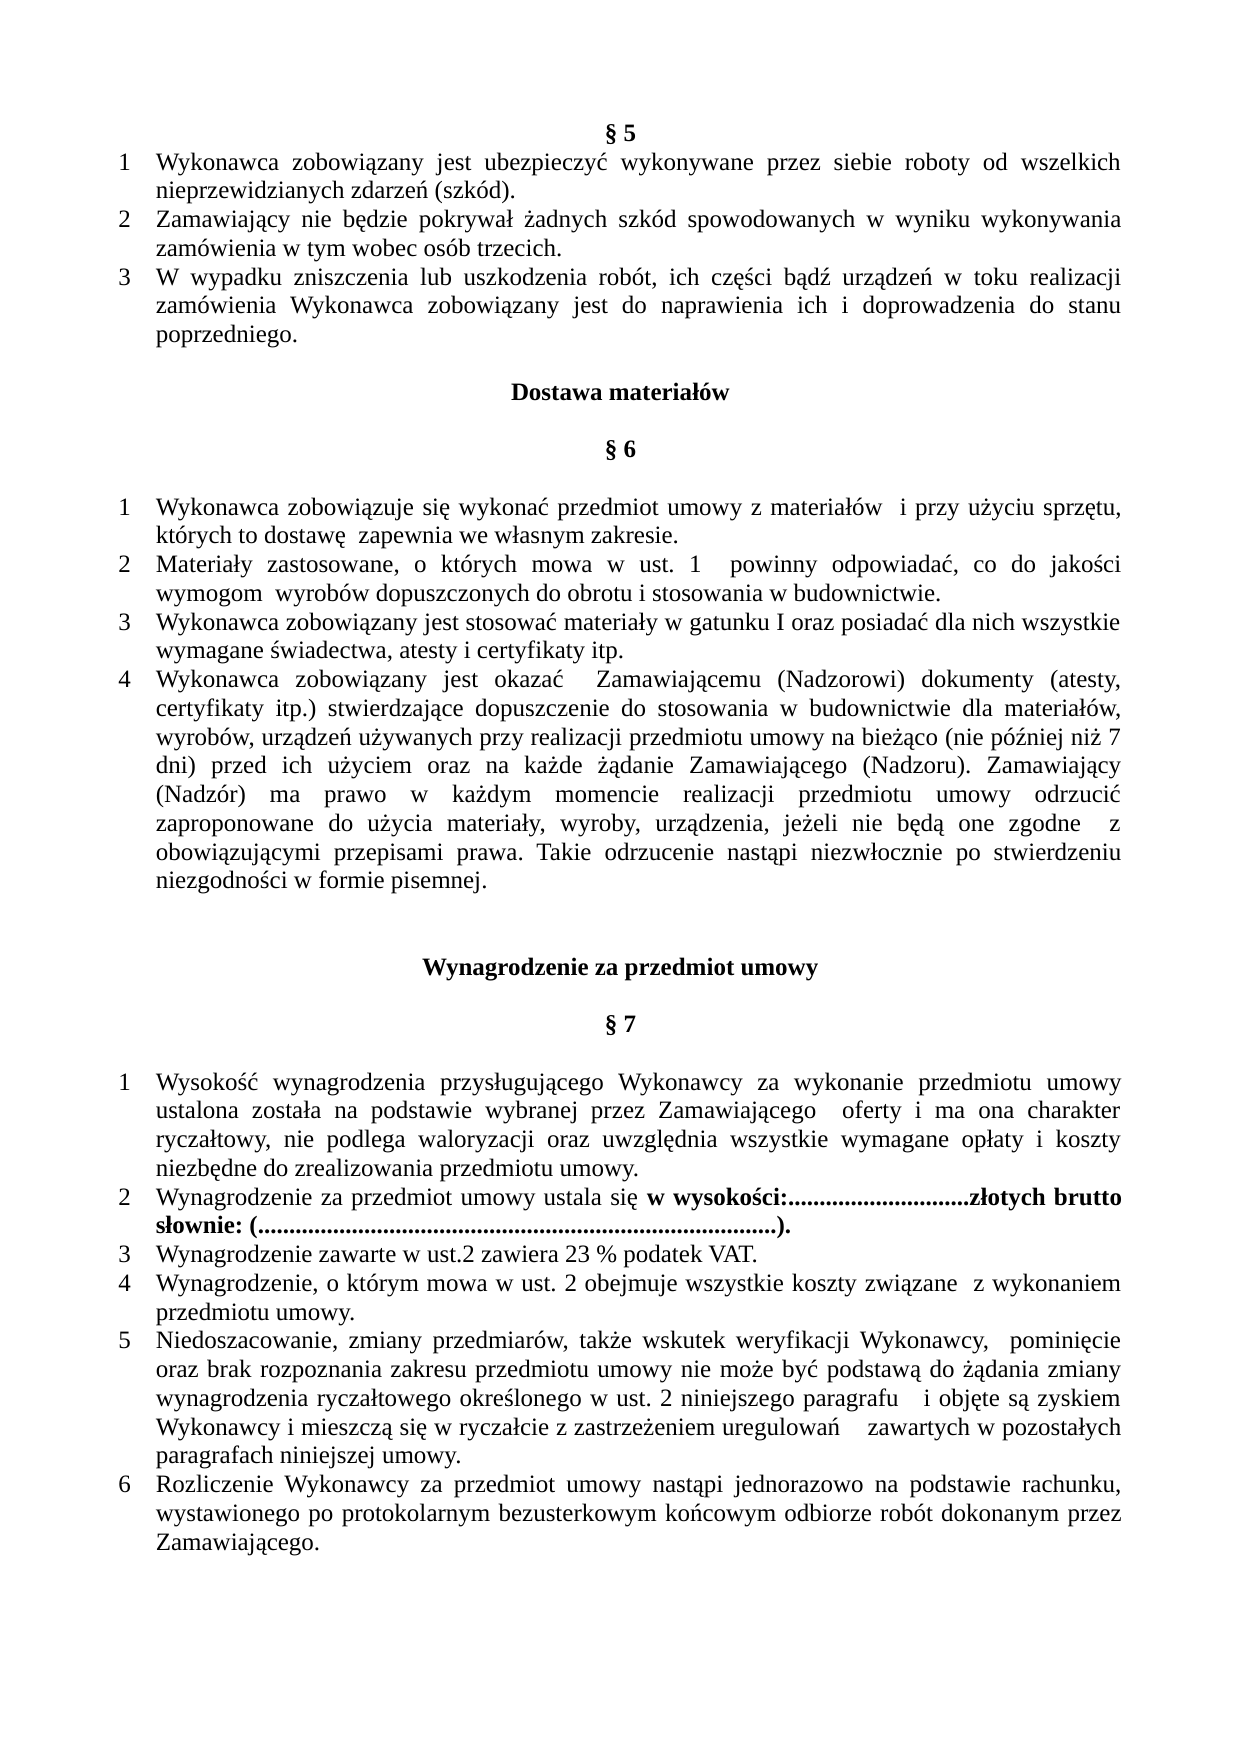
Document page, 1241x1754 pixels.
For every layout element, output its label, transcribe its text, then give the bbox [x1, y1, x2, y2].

list Wysokość wynagrodzenia przysługującego Wykonawcy za wykonanie przedmiotu umowy ustalona została na podstawie wybranej przez Zamawiającego oferty i ma ona charakter ryczałtowy, nie podlega waloryzacji oraz uwzględnia wszystkie wymagane opłaty i koszty niezbędne do zrealizowania przedmiotu umowy. [118, 1067, 1122, 1182]
text Dostawa materiałów [118, 377, 1122, 406]
list Wykonawca zobowiązany jest okazać Zamawiającemu (Nadzorowi) dokumenty (atesty, certyfikaty itp.) stwierdzające dopuszczenie do stosowania w budownictwie dla materiałów, wyrobów, urządzeń używanych przy realizacji przedmiotu umowy na bieżąco (nie później niż 7 dni) przed ich użyciem oraz na każde żądanie Zamawiającego (Nadzoru). Zamawiający (Nadzór) ma prawo w każdym momencie realizacji przedmiotu umowy odrzucić zaproponowane do użycia materiały, wyroby, urządzenia, jeżeli nie będą one zgodne z obowiązującymi przepisami prawa. Takie odrzucenie nastąpi niezwłocznie po stwierdzeniu niezgodności w formie pisemnej. [118, 664, 1122, 894]
list Zamawiający nie będzie pokrywał żadnych szkód spowodowanych w wyniku wykonywania zamówienia w tym wobec osób trzecich. [118, 204, 1122, 262]
list Niedoszacowanie, zmiany przedmiarów, także wskutek weryfikacji Wykonawcy, pominięcie oraz brak rozpoznania zakresu przedmiotu umowy nie może być podstawą do żądania zmiany wynagrodzenia ryczałtowego określonego w ust. 2 niniejszego paragrafu i objęte są zyskiem Wykonawcy i mieszczą się w ryczałcie z zastrzeżeniem uregulowań zawartych w pozostałych paragrafach niniejszej umowy. [118, 1326, 1122, 1469]
text § 6 [118, 434, 1122, 463]
list Wykonawca zobowiązany jest ubezpieczyć wykonywane przez siebie roboty od wszelkich nieprzewidzianych zdarzeń (szkód). [118, 147, 1122, 204]
text § 5 [118, 118, 1122, 147]
list Wynagrodzenie, o którym mowa w ust. 2 obejmuje wszystkie koszty związane z wykonaniem przedmiotu umowy. [118, 1268, 1122, 1326]
list Wykonawca zobowiązany jest stosować materiały w gatunku I oraz posiadać dla nich wszystkie wymagane świadectwa, atesty i certyfikaty itp. [118, 607, 1122, 664]
list Rozliczenie Wykonawcy za przedmiot umowy nastąpi jednorazowo na podstawie rachunku, wystawionego po protokolarnym bezusterkowym końcowym odbiorze robót dokonanym przez Zamawiającego. [118, 1469, 1122, 1556]
text § 7 [118, 1009, 1122, 1038]
list Wynagrodzenie za przedmiot umowy ustala się w wysokości:.............................złotych brutto słownie: (...................................................................................). [118, 1182, 1122, 1239]
list Wykonawca zobowiązuje się wykonać przedmiot umowy z materiałów i przy użyciu sprzętu, których to dostawę zapewnia we własnym zakresie. [118, 492, 1122, 549]
list Wynagrodzenie zawarte w ust.2 zawiera 23 % podatek VAT. [118, 1239, 1122, 1268]
list W wypadku zniszczenia lub uszkodzenia robót, ich części bądź urządzeń w toku realizacji zamówienia Wykonawca zobowiązany jest do naprawienia ich i doprowadzenia do stanu poprzedniego. [118, 262, 1122, 348]
text Wynagrodzenie za przedmiot umowy [118, 952, 1122, 981]
list Materiały zastosowane, o których mowa w ust. 1 powinny odpowiadać, co do jakości wymogom wyrobów dopuszczonych do obrotu i stosowania w budownictwie. [118, 549, 1122, 607]
